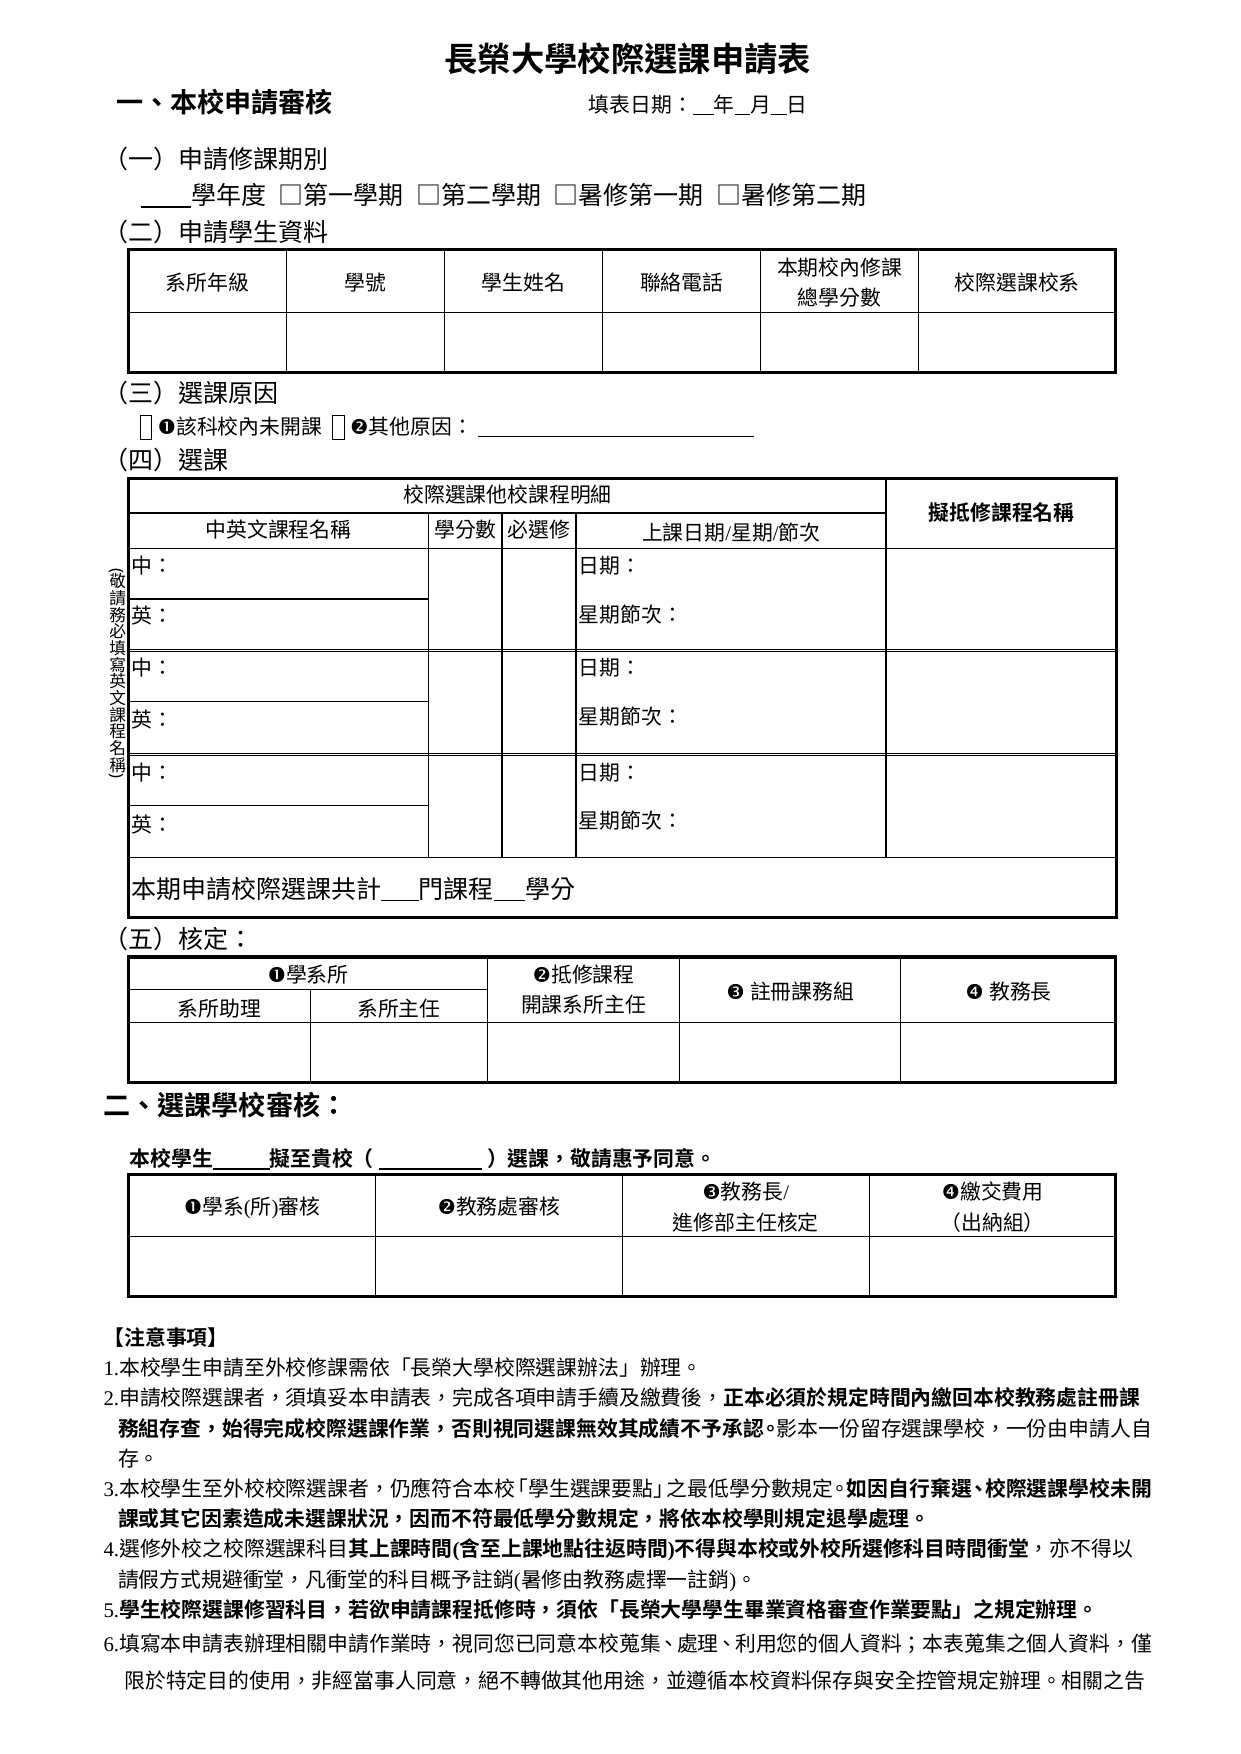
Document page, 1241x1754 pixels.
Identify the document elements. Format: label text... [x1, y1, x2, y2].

table_cell [429, 549, 501, 648]
text 3.本校學生至外校校際選課者，仍應符合本校「學生選課要點」之最低學分數規定。如因自行棄選、校際選課學校未開課或其它因素造成未選課狀況，因而不符最低學分數規定，將依本校學則規定退學處理。 [103, 1472, 1152, 1533]
text 6.填寫本申請表辦理相關申請作業時，視同您已同意本校蒐集、處理、利用您的個人資料；本表蒐集之個人資料，僅限於特定目的使用，非經當事人同意，絕不轉做其他用途，並遵循本校資料保存與安全控管規定辦理。相關之告 [103, 1623, 1152, 1698]
table_cell [901, 1023, 1114, 1081]
table_cell 日期： 星期節次： [577, 756, 885, 857]
text 該科校內未開課 其他原因： [103, 410, 1152, 440]
table_cell [623, 1237, 869, 1295]
table_cell [445, 313, 602, 371]
table_cell [887, 756, 1115, 857]
table_header 系所年級 [130, 251, 286, 312]
text （二）申請學生資料 [103, 212, 1152, 248]
table_cell 日期： 星期節次： [577, 652, 885, 753]
table_header 學系所 [130, 959, 487, 989]
table_header 學系(所)審核 [130, 1176, 375, 1236]
table_cell 中： [130, 549, 428, 598]
text 長榮大學校際選課申請表 [103, 33, 1152, 81]
text 【注意事項】 [103, 1321, 1152, 1351]
table_cell [870, 1237, 1114, 1295]
table_cell [311, 1023, 487, 1081]
table_cell [603, 313, 760, 371]
text 4.選修外校之校際選課科目其上課時間(含至上課地點往返時間)不得與本校或外校所選修科目時間衝堂，亦不得以請假方式規避衝堂，凡衝堂的科目概予註銷(暑修由教務處擇一註銷)。 [103, 1533, 1152, 1593]
table_cell [376, 1237, 622, 1295]
table_cell [919, 313, 1114, 371]
table_cell 系所主任 [311, 990, 487, 1022]
table_cell 中： [137, 652, 428, 701]
table_cell [887, 549, 1115, 648]
text （四）選課 [103, 440, 1152, 477]
text 本校學生 擬至貴校（ ）選課，敬請惠予同意。 [103, 1142, 1152, 1172]
table_cell 日期： 星期節次： [577, 549, 885, 648]
table_cell 學分數 [429, 514, 501, 547]
table_cell 本期申請校際選課共計 門課程 學分 [130, 858, 1115, 916]
table_cell [761, 313, 918, 371]
text 二、選課學校審核： [103, 1084, 1152, 1123]
table_header 校際選課校系 [919, 251, 1114, 312]
table_cell [429, 652, 501, 753]
table_cell [429, 756, 501, 857]
text 學年度 □第一學期 □第二學期 □暑修第一期 □暑修第二期 [103, 176, 1152, 212]
table_cell [130, 1023, 310, 1081]
table_header 學生姓名 [445, 251, 602, 312]
text 5.學生校際選課修習科目，若欲申請課程抵修時，須依「長榮大學學生畢業資格審查作業要點」之規定辦理。 [103, 1593, 1152, 1623]
text 一、本校申請審核 填表日期： 年 月 日 [116, 81, 1152, 121]
table_cell 英： [130, 806, 428, 857]
table_header 擬抵修課程名稱 [887, 480, 1115, 547]
table_cell [503, 549, 575, 648]
table_cell [680, 1023, 900, 1081]
table_cell 中英文課程名稱 [130, 514, 428, 547]
table_header 聯絡電話 [603, 251, 760, 312]
table_cell [887, 652, 1115, 753]
table_cell 中： [130, 756, 428, 805]
table_header  註冊課務組 [680, 959, 900, 1022]
text 2.申請校際選課者，須填妥本申請表，完成各項申請手續及繳費後，正本必須於規定時間內繳回本校教務處註冊課務組存查，始得完成校際選課作業，否則視同選課無效其成績不予承認。影本一份留存選課學校，一份由申請人自存。 [103, 1382, 1152, 1472]
text 1.本校學生申請至外校修課需依「長榮大學校際選課辦法」辦理。 [103, 1351, 1152, 1382]
text （一）申請修課期別 [103, 139, 1152, 176]
table_header 教務處審核 [376, 1176, 622, 1236]
table_cell [130, 313, 286, 371]
table_header 抵修課程 開課系所主任 [488, 959, 679, 1022]
table_cell [503, 652, 575, 753]
table_header 校際選課他校課程明細 [130, 480, 885, 512]
text （三）選課原因 [103, 374, 1152, 410]
text （五）核定： [103, 919, 1152, 955]
table_cell 系所助理 [130, 990, 310, 1022]
table_cell [287, 313, 444, 371]
table_header 教務長/ 進修部主任核定 [623, 1176, 869, 1236]
table_cell [488, 1023, 679, 1081]
table_cell 英： [137, 702, 428, 753]
table_header  教務長 [901, 959, 1114, 1022]
table_cell 英： [137, 600, 428, 648]
table_cell 必選修 [503, 514, 575, 547]
table_header 本期校內修課 總學分數 [761, 251, 918, 312]
table_header 學號 [287, 251, 444, 312]
table_header 繳交費用 （出納組） [870, 1176, 1114, 1236]
table_cell 上課日期/星期/節次 [577, 514, 885, 547]
table_cell [130, 1237, 375, 1295]
table_cell [503, 756, 575, 857]
